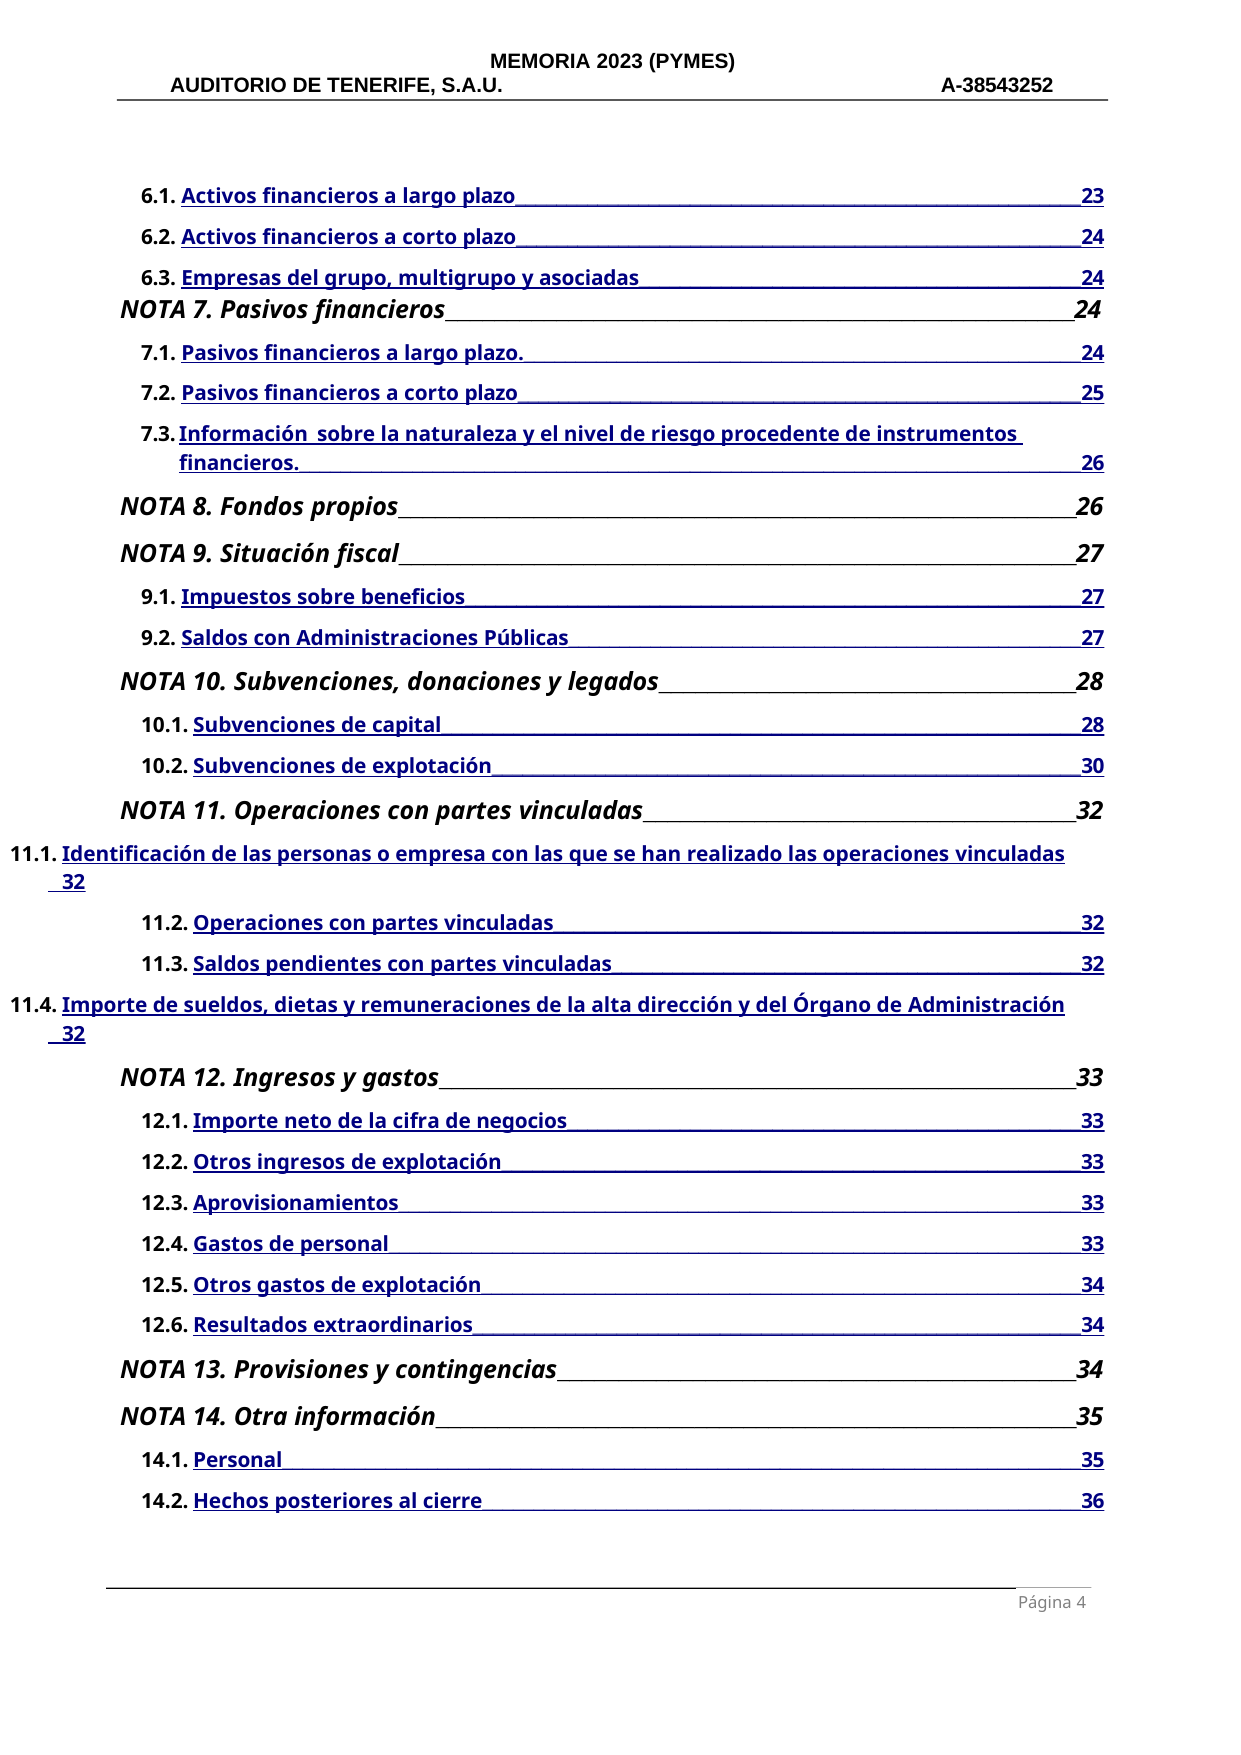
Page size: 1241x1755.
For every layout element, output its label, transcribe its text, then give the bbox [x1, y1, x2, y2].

text NOTA 13. Provisiones y contingencias 34 [120, 1352, 1224, 1386]
list Impuestos sobre beneficios 27 [141, 582, 1224, 610]
list Otros gastos de explotación 34 [141, 1270, 1224, 1298]
list Empresas del grupo, multigrupo y asociadas 24 [141, 263, 1224, 292]
list Operaciones con partes vinculadas 32 [141, 908, 1224, 937]
list Pasivos financieros a largo plazo. 24 [141, 338, 1224, 366]
list Pasivos financieros a corto plazo 25 [141, 378, 1224, 407]
list Información sobre la naturaleza y el nivel de riesgo procedente de instrumentos financieros. 26 [141, 419, 1105, 476]
list Activos financieros a largo plazo 23 [141, 182, 1224, 210]
list Aprovisionamientos 33 [141, 1188, 1224, 1216]
text NOTA 7. Pasivos financieros 24 [120, 292, 1224, 326]
list Subvenciones de explotación 30 [141, 751, 1224, 780]
text NOTA 14. Otra información 35 [120, 1398, 1224, 1432]
list Saldos pendientes con partes vinculadas 32 [141, 949, 1224, 977]
text NOTA 11. Operaciones con partes vinculadas 32 [120, 792, 1224, 826]
text NOTA 12. Ingresos y gastos 33 [120, 1059, 1224, 1093]
text NOTA 10. Subvenciones, donaciones y legados 28 [120, 664, 1224, 698]
list Importe neto de la cifra de negocios 33 [141, 1106, 1224, 1134]
list Activos financieros a corto plazo 24 [141, 222, 1224, 251]
text NOTA 9. Situación fiscal 27 [120, 535, 1224, 569]
list Importe de sueldos, dietas y remuneraciones de la alta dirección y del Órgano de Administración 32 [9, 990, 1105, 1047]
list Personal 35 [141, 1445, 1224, 1473]
list Subvenciones de capital 28 [141, 710, 1224, 739]
list Otros ingresos de explotación 33 [141, 1147, 1224, 1176]
list Saldos con Administraciones Públicas 27 [141, 623, 1224, 651]
list Resultados extraordinarios 34 [141, 1311, 1224, 1339]
text NOTA 8. Fondos propios 26 [120, 489, 1224, 523]
list Identificación de las personas o empresa con las que se han realizado las operaciones vinculadas 32 [9, 839, 1105, 896]
list Gastos de personal 33 [141, 1229, 1224, 1257]
list Hechos posteriores al cierre 36 [141, 1486, 1224, 1514]
